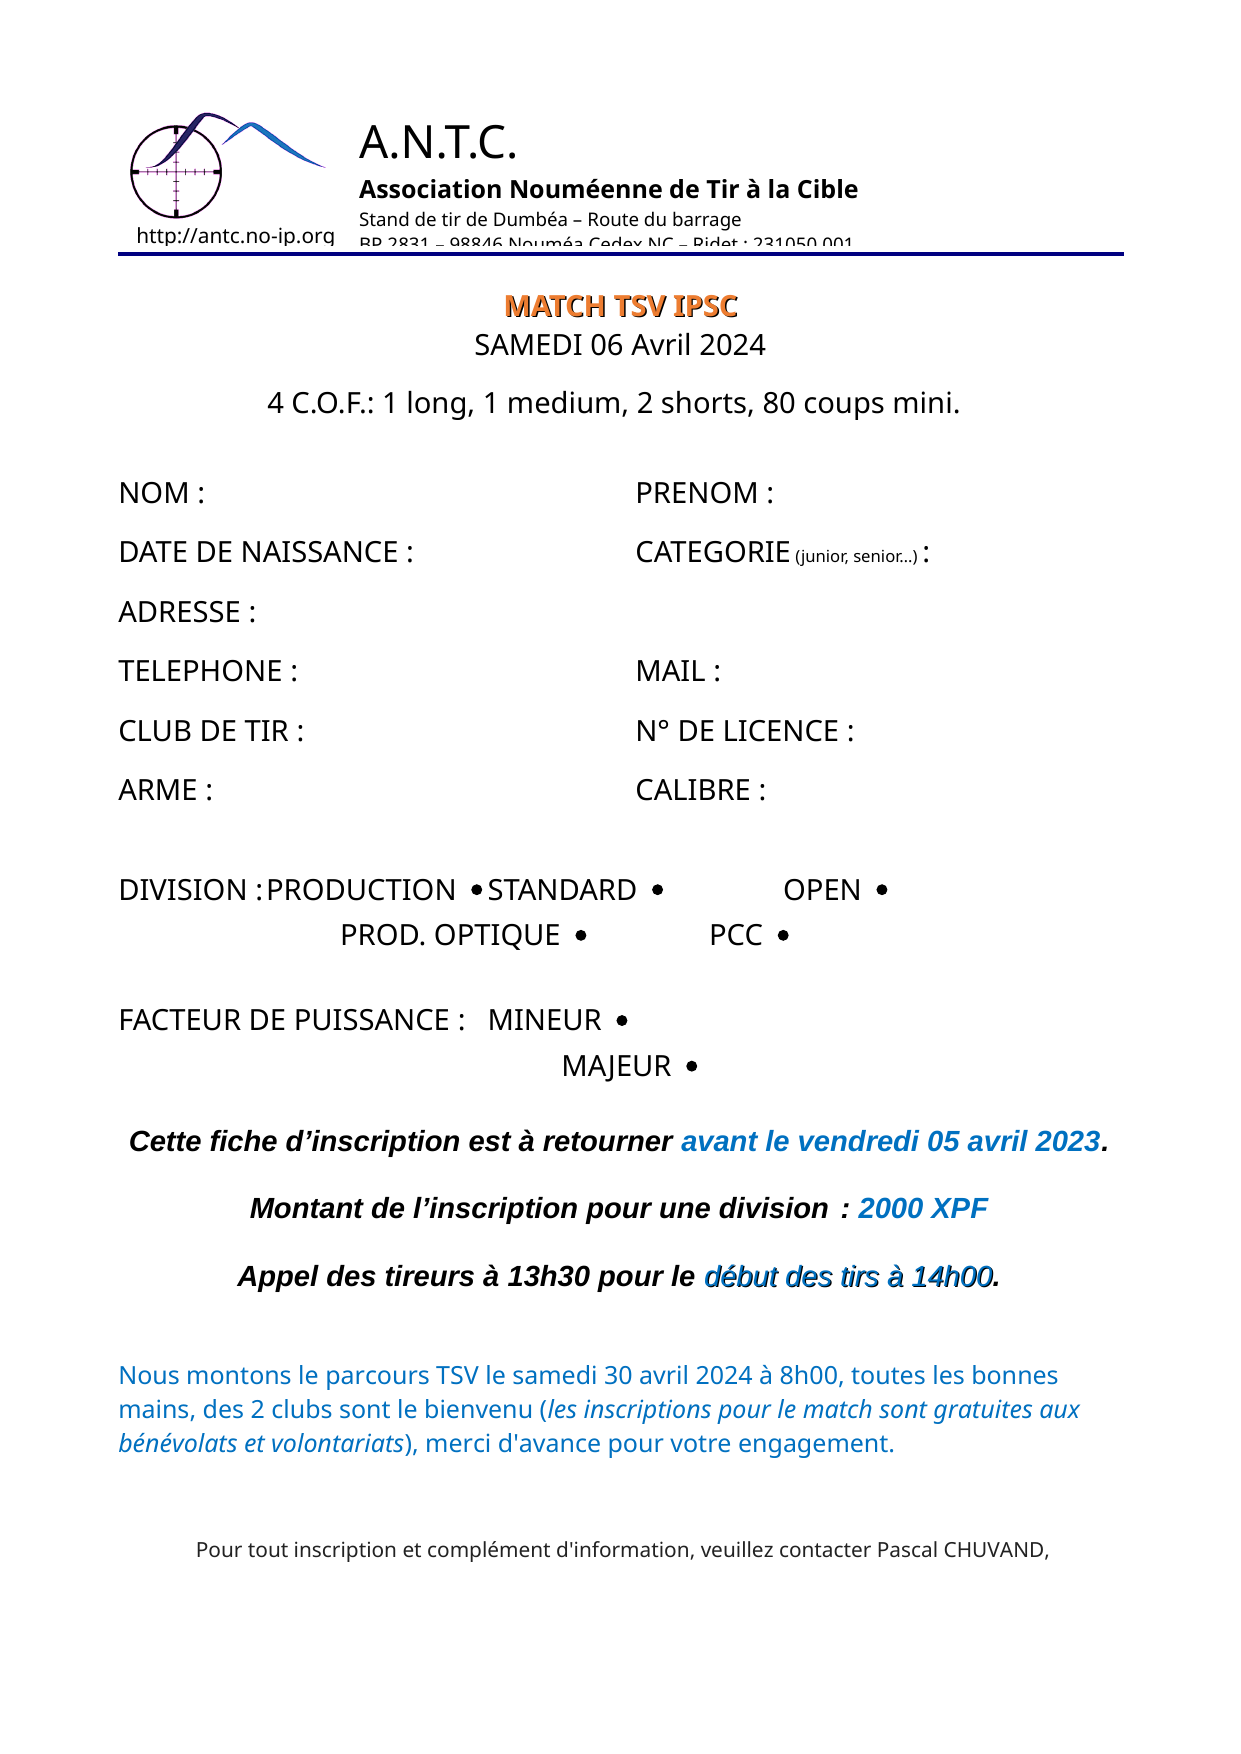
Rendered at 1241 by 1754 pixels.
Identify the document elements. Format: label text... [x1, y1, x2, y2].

text PROD. OPTIQUE  PCC  [118, 914, 246, 954]
text Montant de l’inscription pour une division : 2000 XPF [905, 1192, 1122, 1225]
text CLUB DE TIR : [118, 710, 408, 750]
text PROD. OPTIQUE  PCC  [620, 914, 714, 954]
text FACTEUR DE PUISSANCE : MINEUR  [118, 1000, 332, 1039]
text Montant de l’inscription pour une division : 2000 XPF [751, 1192, 872, 1225]
text 4 C.O.F.: 1 long, 1 medium, 2 shorts, 80 coups mini. [118, 364, 1122, 427]
text [339, 802, 411, 809]
text Montant de l’inscription pour une division : 2000 XPF [366, 1192, 475, 1225]
text Cette fiche d’inscription est à retourner avant le vendredi 05 avril 2023. [118, 1124, 1122, 1158]
text DATE DE NAISSANCE : CATEGORIE (junior, senior…) : [328, 532, 527, 571]
text DATE DE NAISSANCE : CATEGORIE (junior, senior…) : [545, 532, 1122, 571]
text SAMEDI 06 Avril 2024 [118, 324, 1122, 364]
text FACTEUR DE PUISSANCE : MINEUR  [328, 1000, 1122, 1039]
table_header A.N.T.C. Association Nouméenne de Tir à la Cible Stand de tir de Dumbéa – Route du barrage BP 2831 – 98846 Nouméa Cedex NC – Ridet : 231050.001 [353, 104, 1123, 251]
text DIVISION : PRODUCTION  STANDARD  OPEN  [118, 869, 224, 908]
text [583, 591, 1122, 631]
text NOM : [118, 472, 493, 512]
text Montant de l’inscription pour une division : 2000 XPF [596, 1192, 718, 1225]
text Pour tout inscription et complément d'information, veuillez contacter Pascal CHUVAND, [118, 1535, 1122, 1564]
text PROD. OPTIQUE  PCC  [811, 914, 1122, 954]
text MAJEUR  [118, 1045, 1122, 1085]
text Montant de l’inscription pour une division : 2000 XPF [118, 1192, 283, 1225]
text N° DE LICENCE : [478, 710, 1122, 750]
text DIVISION : PRODUCTION  STANDARD  OPEN  [313, 869, 598, 908]
text Appel des tireurs à 13h30 pour le début des tirs à 14h00. [118, 1259, 1122, 1292]
text [542, 651, 573, 690]
text DATE DE NAISSANCE : CATEGORIE (junior, senior…) : [118, 532, 373, 571]
text PRENOM : [497, 472, 1122, 512]
text ADRESSE : [118, 591, 460, 631]
text CALIBRE : [491, 769, 1122, 809]
table_header http://antc.no-ip.org [118, 104, 353, 251]
text ARME : [118, 769, 374, 809]
text MATCH TSV IPSC [118, 285, 1122, 324]
text [474, 591, 549, 631]
text PROD. OPTIQUE  PCC  [733, 914, 804, 954]
text PROD. OPTIQUE  PCC  [249, 914, 613, 954]
text DIVISION : PRODUCTION  STANDARD  OPEN  [617, 869, 1122, 908]
text Nous montons le parcours TSV le samedi 30 avril 2024 à 8h00, toutes les bonnes mains, des 2 clubs sont le bienvenu (les inscriptions pour le match sont gratuites aux bénévolats et volontariats), merci d'avance pour votre engagement. [118, 1357, 1122, 1460]
text DIVISION : PRODUCTION  STANDARD  OPEN  [223, 869, 340, 908]
text MAIL : [602, 651, 1122, 690]
text TELEPHONE : [118, 651, 412, 690]
text [429, 651, 516, 690]
